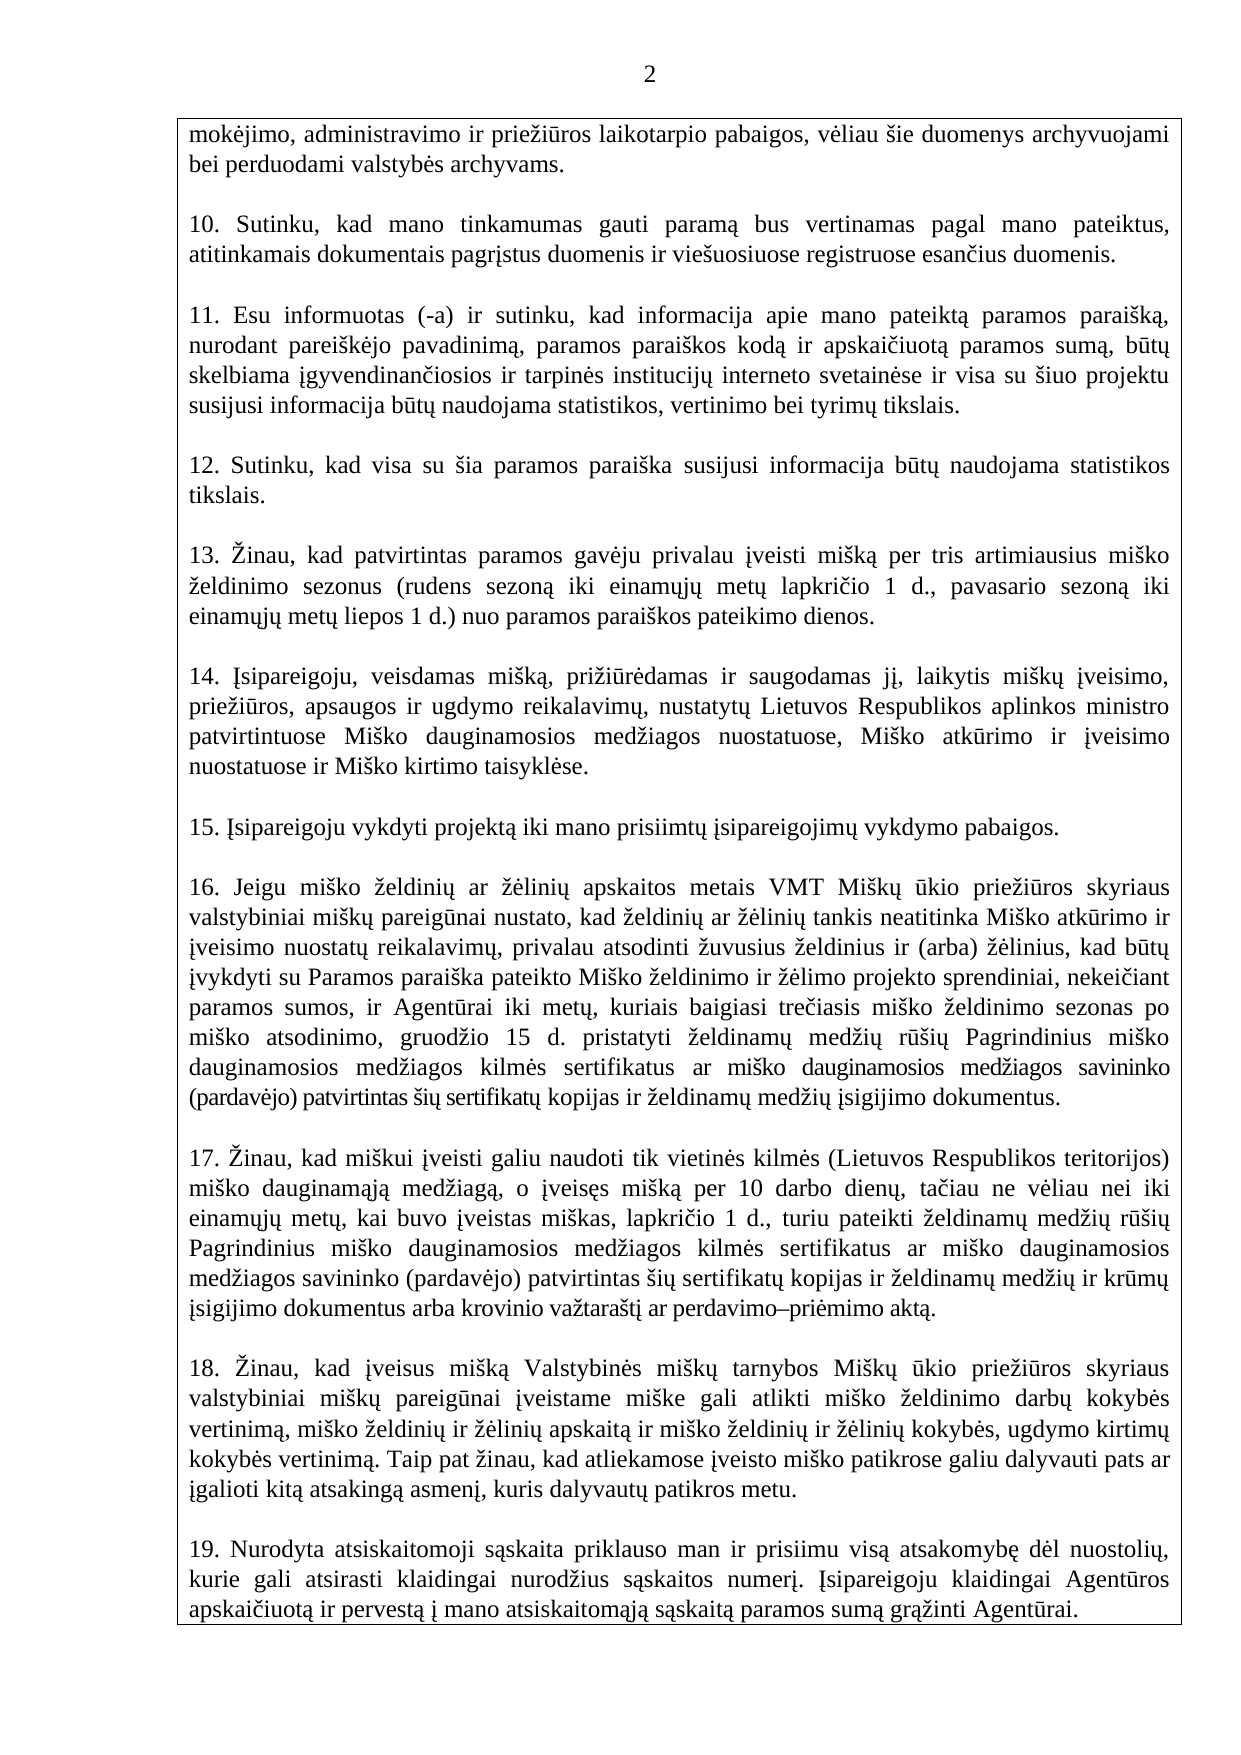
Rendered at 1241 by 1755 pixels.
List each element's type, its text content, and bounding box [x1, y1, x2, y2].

table_header mokėjimo, administravimo ir priežiūros laikotarpio pabaigos, vėliau šie duomenys archyvuojami bei perduodami valstybės archyvams. 10. Sutinku, kad mano tinkamumas gauti paramą bus vertinamas pagal mano pateiktus, atitinkamais dokumentais pagrįstus duomenis ir viešuosiuose registruose esančius duomenis. 11. Esu informuotas (-a) ir sutinku, kad informacija apie mano pateiktą paramos paraišką, nurodant pareiškėjo pavadinimą, paramos paraiškos kodą ir apskaičiuotą paramos sumą, būtų skelbiama įgyvendinančiosios ir tarpinės institucijų interneto svetainėse ir visa su šiuo projektu susijusi informacija būtų naudojama statistikos, vertinimo bei tyrimų tikslais. 12. Sutinku, kad visa su šia paramos paraiška susijusi informacija būtų naudojama statistikos tikslais. 13. Žinau, kad patvirtintas paramos gavėju privalau įveisti mišką per tris artimiausius miško želdinimo sezonus (rudens sezoną iki einamųjų metų lapkričio 1 d., pavasario sezoną iki einamųjų metų liepos 1 d.) nuo paramos paraiškos pateikimo dienos. 14. Įsipareigoju, veisdamas mišką, prižiūrėdamas ir saugodamas jį, laikytis miškų įveisimo, priežiūros, apsaugos ir ugdymo reikalavimų, nustatytų Lietuvos Respublikos aplinkos ministro patvirtintuose Miško dauginamosios medžiagos nuostatuose, Miško atkūrimo ir įveisimo nuostatuose ir Miško kirtimo taisyklėse. 15. Įsipareigoju vykdyti projektą iki mano prisiimtų įsipareigojimų vykdymo pabaigos. 16. Jeigu miško želdinių ar žėlinių apskaitos metais VMT Miškų ūkio priežiūros skyriaus valstybiniai miškų pareigūnai nustato, kad želdinių ar žėlinių tankis neatitinka Miško atkūrimo ir įveisimo nuostatų reikalavimų, privalau atsodinti žuvusius želdinius ir (arba) žėlinius, kad būtų įvykdyti su Paramos paraiška pateikto Miško želdinimo ir žėlimo projekto sprendiniai, nekeičiant paramos sumos, ir Agentūrai iki metų, kuriais baigiasi trečiasis miško želdinimo sezonas po miško atsodinimo, gruodžio 15 d. pristatyti želdinamų medžių rūšių Pagrindinius miško dauginamosios medžiagos kilmės sertifikatus ar miško dauginamosios medžiagos savininko (pardavėjo) patvirtintas šių sertifikatų kopijas ir želdinamų medžių įsigijimo dokumentus. 17. Žinau, kad miškui įveisti galiu naudoti tik vietinės kilmės (Lietuvos Respublikos teritorijos) miško dauginamąją medžiagą, o įveisęs mišką per 10 darbo dienų, tačiau ne vėliau nei iki einamųjų metų, kai buvo įveistas miškas, lapkričio 1 d., turiu pateikti želdinamų medžių rūšių Pagrindinius miško dauginamosios medžiagos kilmės sertifikatus ar miško dauginamosios medžiagos savininko (pardavėjo) patvirtintas šių sertifikatų kopijas ir želdinamų medžių ir krūmų įsigijimo dokumentus arba krovinio važtaraštį ar perdavimo–priėmimo aktą. 18. Žinau, kad įveisus mišką Valstybinės miškų tarnybos Miškų ūkio priežiūros skyriaus valstybiniai miškų pareigūnai įveistame miške gali atlikti miško želdinimo darbų kokybės vertinimą, miško želdinių ir žėlinių apskaitą ir miško želdinių ir žėlinių kokybės, ugdymo kirtimų kokybės vertinimą. Taip pat žinau, kad atliekamose įveisto miško patikrose galiu dalyvauti pats ar įgalioti kitą atsakingą asmenį, kuris dalyvautų patikros metu. 19. Nurodyta atsiskaitomoji sąskaita priklauso man ir prisiimu visą atsakomybę dėl nuostolių, kurie gali atsirasti klaidingai nurodžius sąskaitos numerį. Įsipareigoju klaidingai Agentūros apskaičiuotą ir pervestą į mano atsiskaitomąją sąskaitą paramos sumą grąžinti Agentūrai. [178, 119, 1181, 1624]
